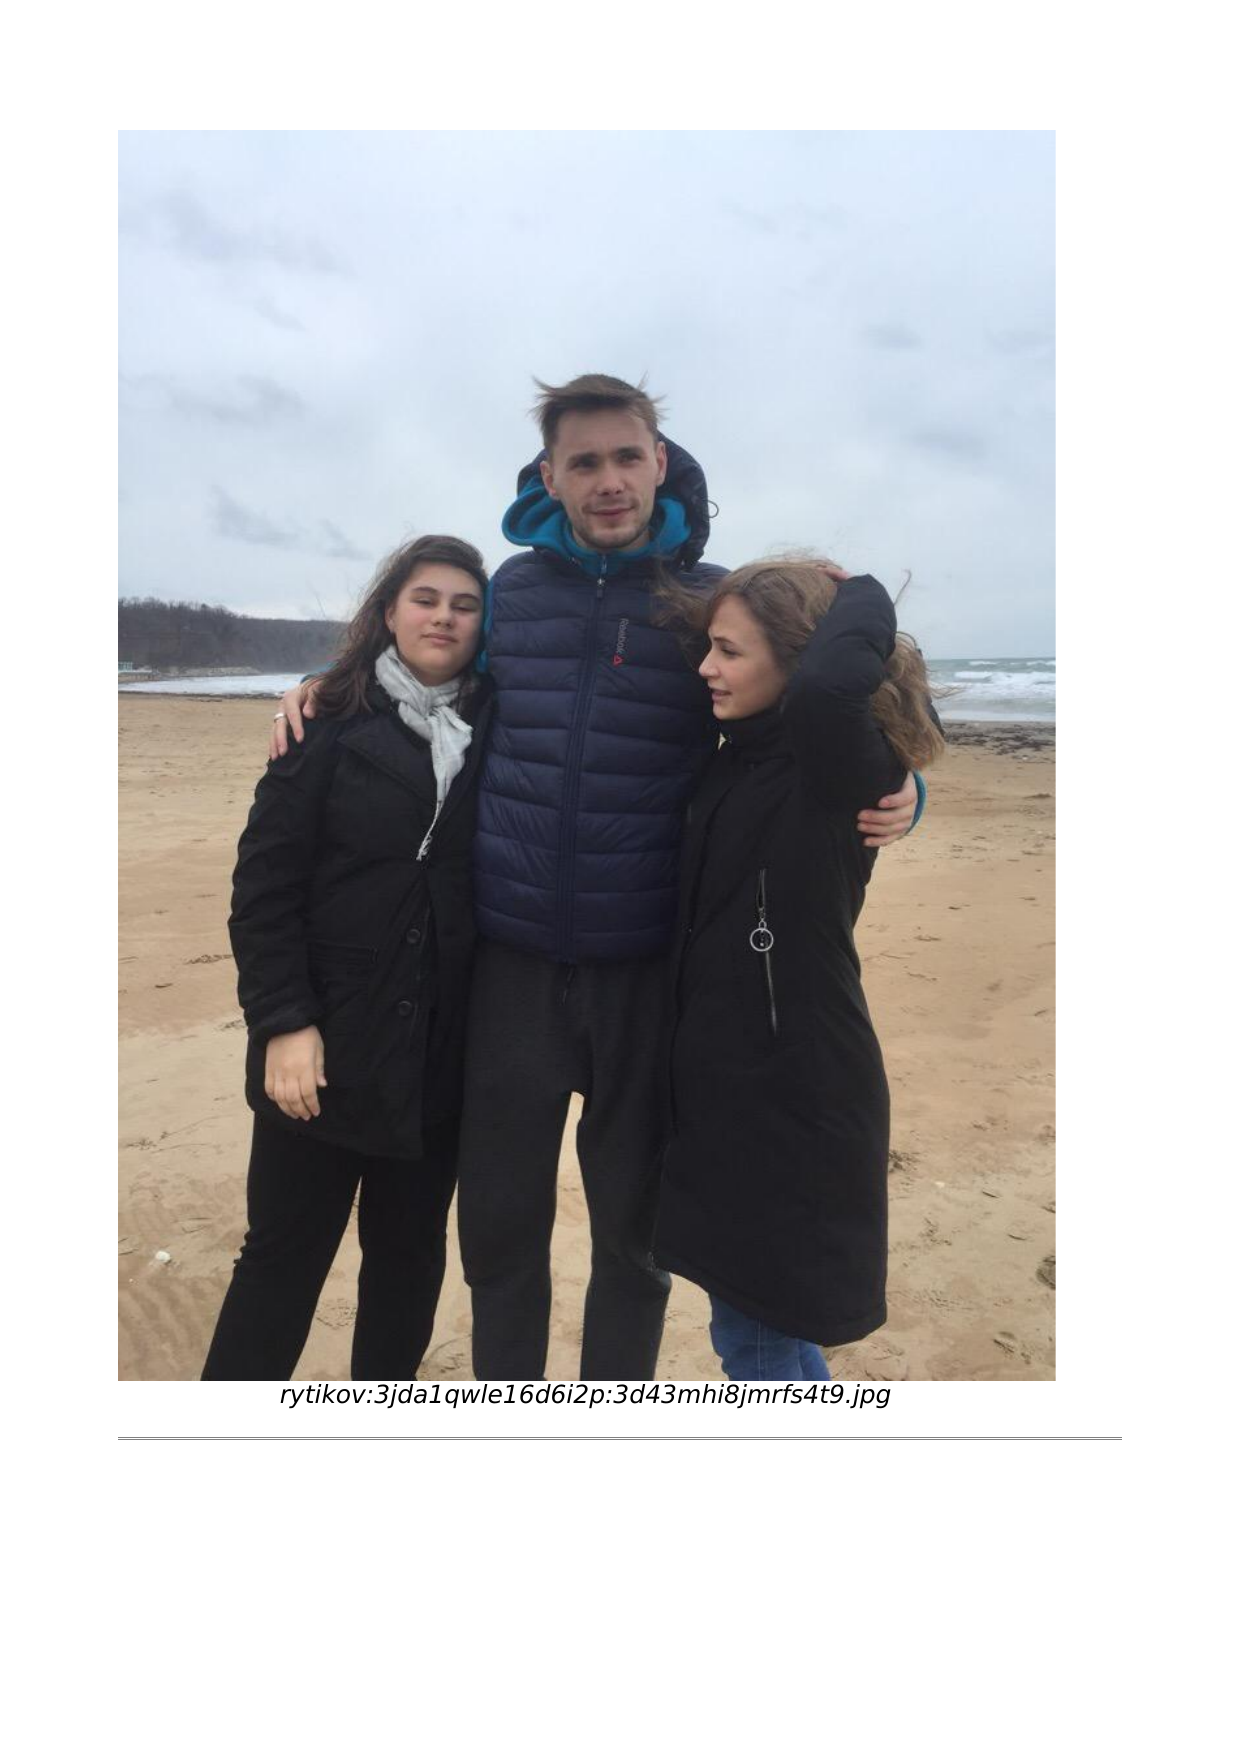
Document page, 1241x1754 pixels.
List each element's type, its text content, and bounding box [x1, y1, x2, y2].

text rytikov:3jda1qwle16d6i2p:3d43mhi8jmrfs4t9.jpg [118, 1381, 1056, 1410]
picture [118, 130, 1056, 1381]
